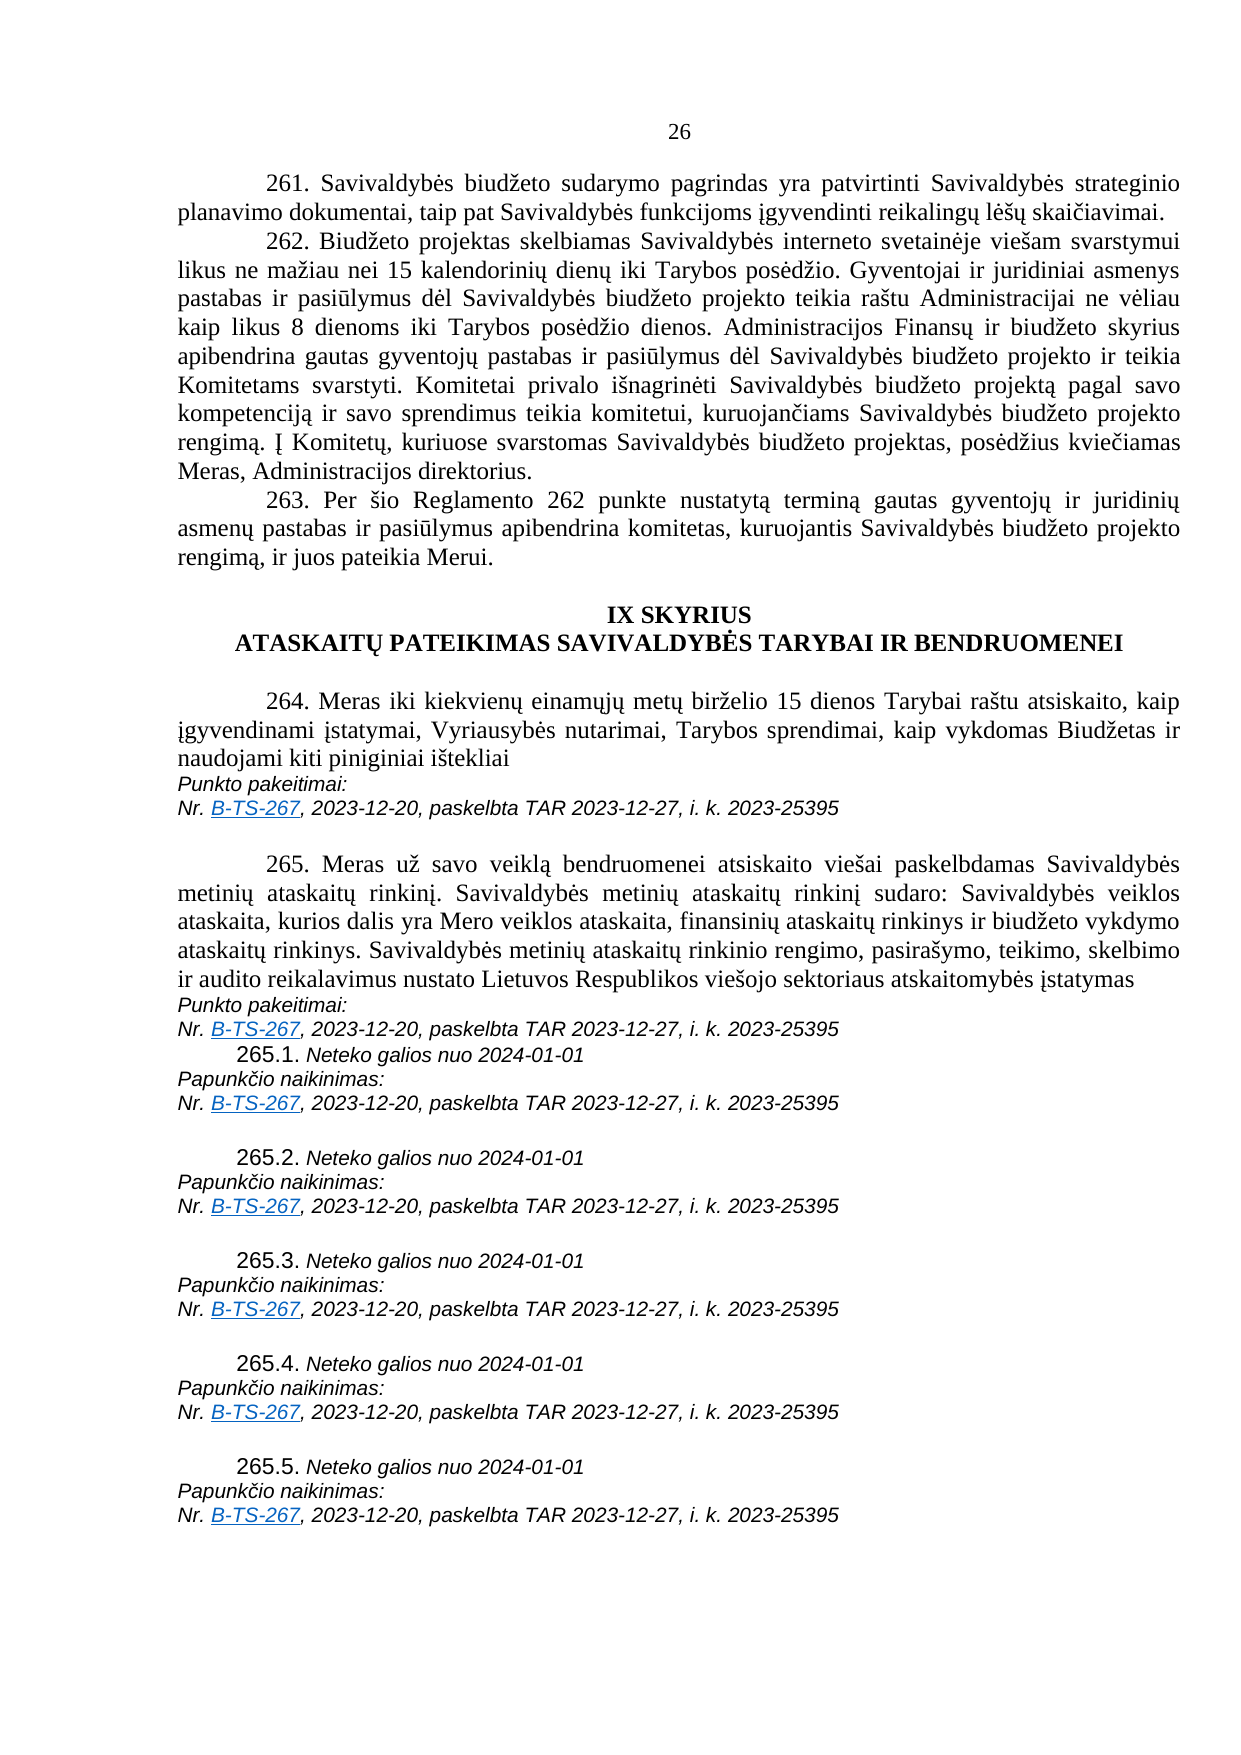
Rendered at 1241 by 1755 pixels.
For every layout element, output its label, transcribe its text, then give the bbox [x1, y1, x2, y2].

text Papunkčio naikinimas: [177, 1067, 1181, 1091]
text Nr. B-TS-267, 2023-12-20, paskelbta TAR 2023-12-27, i. k. 2023-25395 [177, 1091, 1181, 1115]
text 264. Meras iki kiekvienų einamųjų metų birželio 15 dienos Tarybai raštu atsiskaito, kaip įgyvendinami įstatymai, Vyriausybės nutarimai, Tarybos sprendimai, kaip vykdomas Biudžetas ir naudojami kiti piniginiai ištekliai [177, 686, 1181, 772]
text Nr. B-TS-267, 2023-12-20, paskelbta TAR 2023-12-27, i. k. 2023-25395 [177, 1297, 1181, 1321]
text Nr. B-TS-267, 2023-12-20, paskelbta TAR 2023-12-27, i. k. 2023-25395 [177, 796, 1181, 820]
text Nr. B-TS-267, 2023-12-20, paskelbta TAR 2023-12-27, i. k. 2023-25395 [177, 1194, 1181, 1218]
text 265.2. Neteko galios nuo 2024-01-01 [177, 1144, 1181, 1170]
text 263. Per šio Reglamento 262 punkte nustatytą terminą gautas gyventojų ir juridinių asmenų pastabas ir pasiūlymus apibendrina komitetas, kuruojantis Savivaldybės biudžeto projekto rengimą, ir juos pateikia Merui. [177, 485, 1181, 571]
text Nr. B-TS-267, 2023-12-20, paskelbta TAR 2023-12-27, i. k. 2023-25395 [177, 1400, 1181, 1424]
text Punkto pakeitimai: [177, 772, 1181, 796]
text 265.1. Neteko galios nuo 2024-01-01 [177, 1041, 1181, 1067]
text 265.3. Neteko galios nuo 2024-01-01 [177, 1247, 1181, 1273]
text Nr. B-TS-267, 2023-12-20, paskelbta TAR 2023-12-27, i. k. 2023-25395 [177, 1503, 1181, 1527]
text 262. Biudžeto projektas skelbiamas Savivaldybės interneto svetainėje viešam svarstymui likus ne mažiau nei 15 kalendorinių dienų iki Tarybos posėdžio. Gyventojai ir juridiniai asmenys pastabas ir pasiūlymus dėl Savivaldybės biudžeto projekto teikia raštu Administracijai ne vėliau kaip likus 8 dienoms iki Tarybos posėdžio dienos. Administracijos Finansų ir biudžeto skyrius apibendrina gautas gyventojų pastabas ir pasiūlymus dėl Savivaldybės biudžeto projekto ir teikia Komitetams svarstyti. Komitetai privalo išnagrinėti Savivaldybės biudžeto projektą pagal savo kompetenciją ir savo sprendimus teikia komitetui, kuruojančiams Savivaldybės biudžeto projekto rengimą. Į Komitetų, kuriuose svarstomas Savivaldybės biudžeto projektas, posėdžius kviečiamas Meras, Administracijos direktorius. [177, 226, 1181, 485]
text Punkto pakeitimai: [177, 993, 1181, 1017]
text Papunkčio naikinimas: [177, 1376, 1181, 1400]
text 265.5. Neteko galios nuo 2024-01-01 [177, 1453, 1181, 1479]
text Nr. B-TS-267, 2023-12-20, paskelbta TAR 2023-12-27, i. k. 2023-25395 [177, 1017, 1181, 1041]
text Papunkčio naikinimas: [177, 1273, 1181, 1297]
text IX SKYRIUS [177, 600, 1181, 628]
text 265. Meras už savo veiklą bendruomenei atsiskaito viešai paskelbdamas Savivaldybės metinių ataskaitų rinkinį. Savivaldybės metinių ataskaitų rinkinį sudaro: Savivaldybės veiklos ataskaita, kurios dalis yra Mero veiklos ataskaita, finansinių ataskaitų rinkinys ir biudžeto vykdymo ataskaitų rinkinys. Savivaldybės metinių ataskaitų rinkinio rengimo, pasirašymo, teikimo, skelbimo ir audito reikalavimus nustato Lietuvos Respublikos viešojo sektoriaus atskaitomybės įstatymas [177, 849, 1181, 993]
text 261. Savivaldybės biudžeto sudarymo pagrindas yra patvirtinti Savivaldybės strateginio planavimo dokumentai, taip pat Savivaldybės funkcijoms įgyvendinti reikalingų lėšų skaičiavimai. [177, 168, 1181, 226]
text Papunkčio naikinimas: [177, 1170, 1181, 1194]
text ATASKAITŲ PATEIKIMAS SAVIVALDYBĖS TARYBAI IR BENDRUOMENEI [177, 628, 1181, 657]
text 265.4. Neteko galios nuo 2024-01-01 [177, 1350, 1181, 1376]
text Papunkčio naikinimas: [177, 1479, 1181, 1503]
